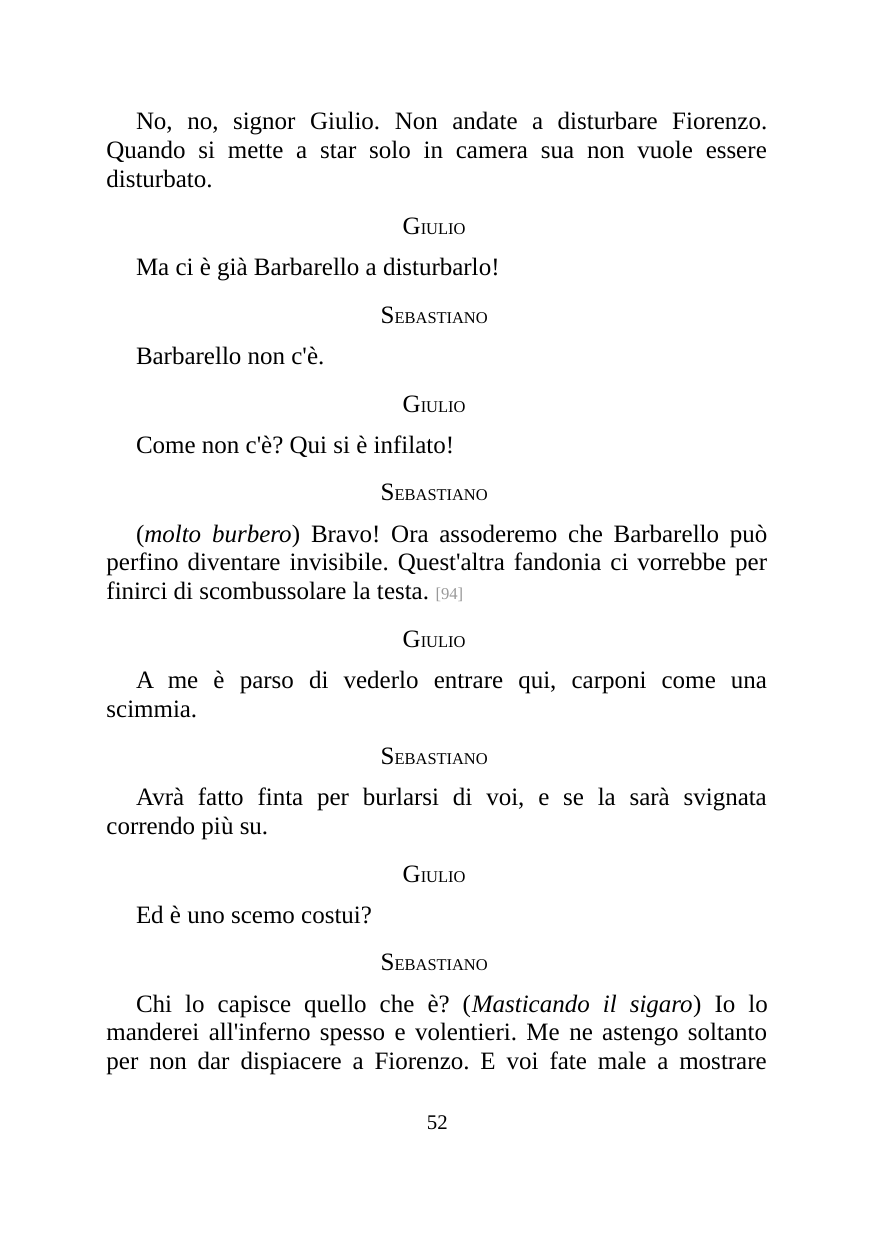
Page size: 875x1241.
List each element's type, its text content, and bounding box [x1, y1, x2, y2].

text Barbarello non c'è. [106, 341, 768, 370]
text Sebastiano [106, 947, 768, 976]
text (molto burbero) Bravo! Ora assoderemo che Barbarello può perfino diventare invisibile. Quest'altra fandonia ci vorrebbe per finirci di scombussolare la testa. [94] [106, 519, 768, 605]
text Sebastiano [106, 300, 768, 329]
text Giulio [106, 211, 768, 240]
text Giulio [106, 859, 768, 887]
text Sebastiano [106, 741, 768, 770]
text No, no, signor Giulio. Non andate a disturbare Fiorenzo. Quando si mette a star solo in camera sua non vuole essere disturbato. [106, 106, 768, 192]
text Ed è uno scemo costui? [106, 900, 768, 929]
text Giulio [106, 624, 768, 652]
text Sebastiano [106, 477, 768, 506]
text Avrà fatto finta per burlarsi di voi, e se la sarà svignata correndo più su. [106, 782, 768, 840]
text Chi lo capisce quello che è? (Masticando il sigaro) Io lo manderei all'inferno spesso e volentieri. Me ne astengo soltanto per non dar dispiacere a Fiorenzo. E voi fate male a mostrare [106, 989, 768, 1075]
text Come non c'è? Qui si è infilato! [106, 430, 768, 459]
text Giulio [106, 389, 768, 417]
text Ma ci è già Barbarello a disturbarlo! [106, 252, 768, 281]
text A me è parso di vederlo entrare qui, carponi come una scimmia. [106, 665, 768, 722]
